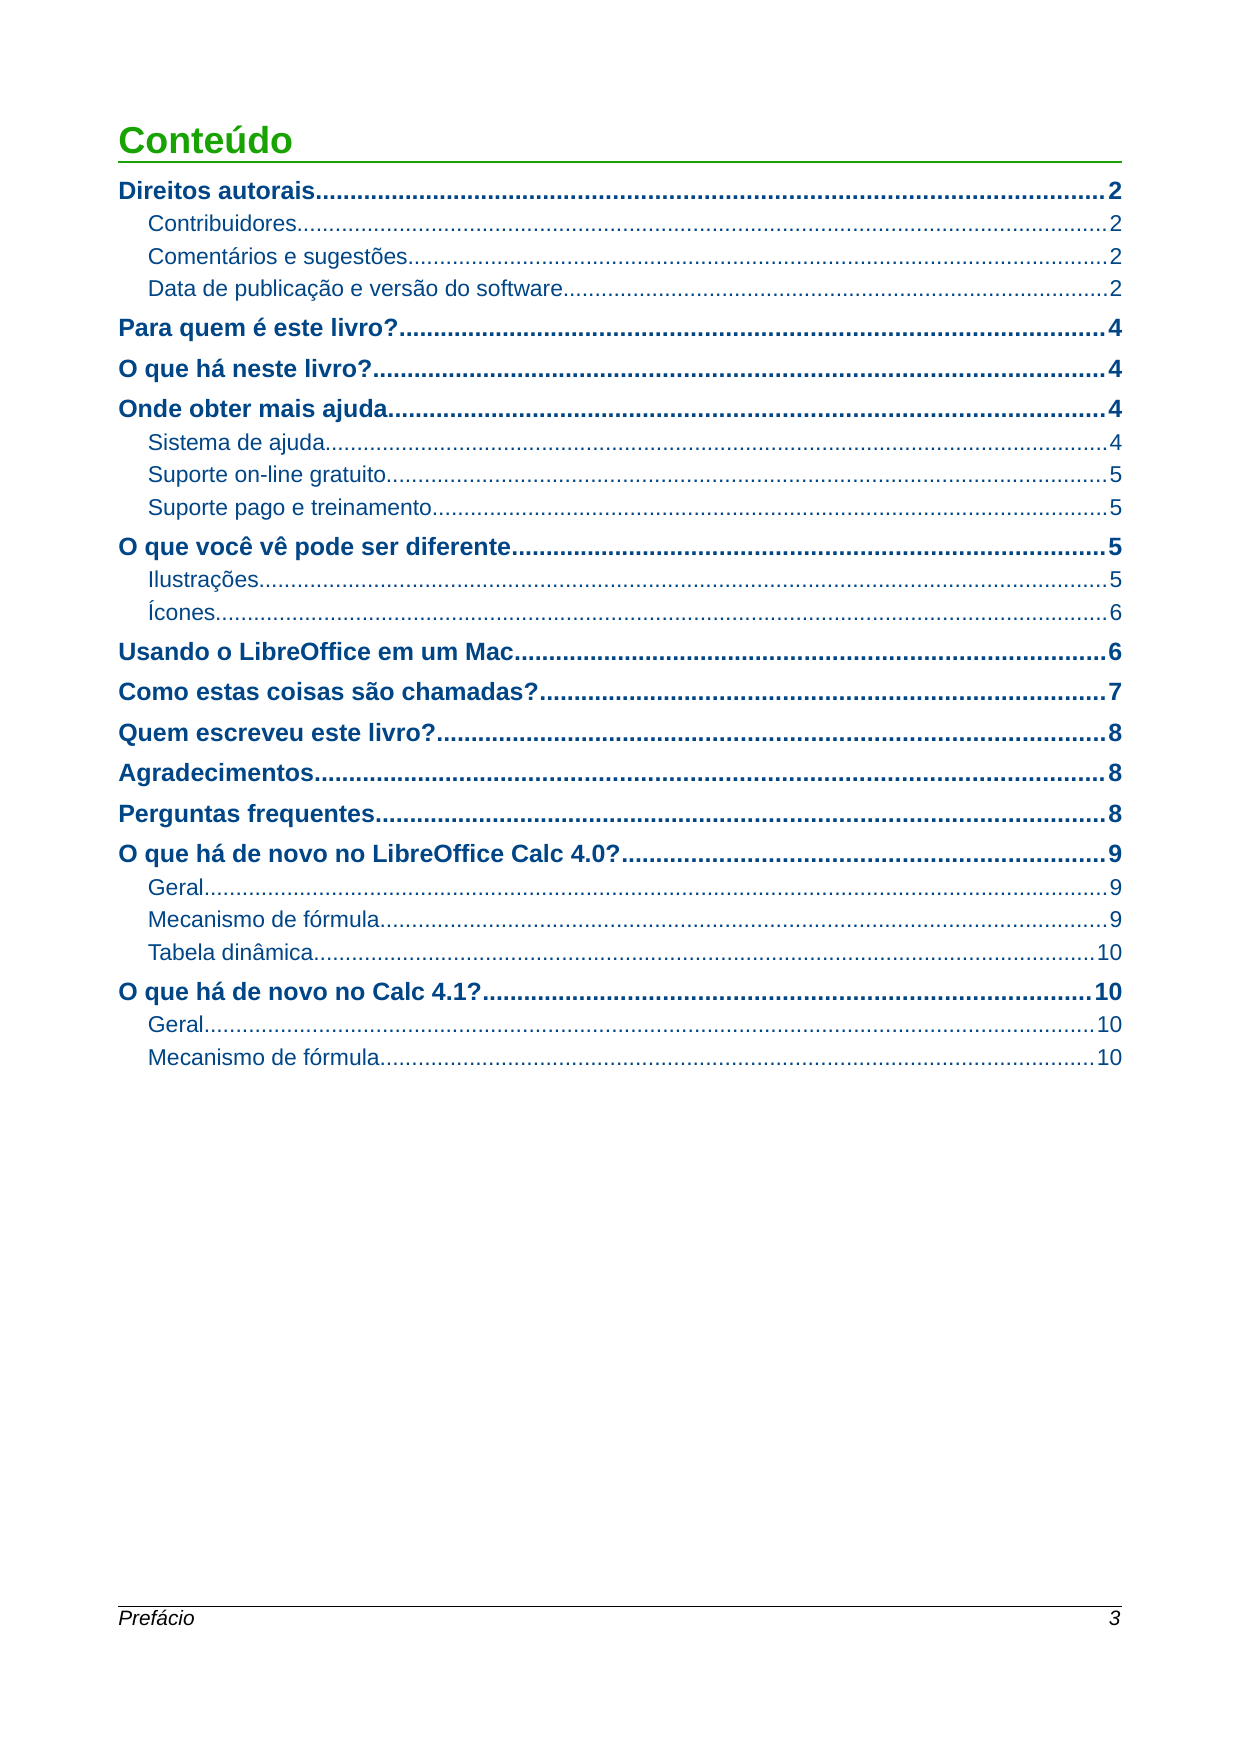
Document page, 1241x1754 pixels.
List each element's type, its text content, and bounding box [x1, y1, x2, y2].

text Perguntas frequentes 8 [118, 799, 1122, 827]
text Mecanismo de fórmula 10 [148, 1044, 1122, 1070]
text Geral 10 [148, 1011, 1122, 1038]
text Data de publicação e versão do software 2 [148, 275, 1122, 301]
text O que há de novo no LibreOffice Calc 4.0? 9 [118, 839, 1122, 868]
text Tabela dinâmica 10 [148, 938, 1122, 965]
text O que há neste livro? 4 [118, 354, 1122, 382]
text Como estas coisas são chamadas? 7 [118, 677, 1122, 706]
text Agradecimentos 8 [118, 758, 1122, 787]
text Comentários e sugestões 2 [148, 243, 1122, 269]
text Onde obter mais ajuda 4 [118, 394, 1122, 423]
text Contribuidores 2 [148, 210, 1122, 237]
text Quem escreveu este livro? 8 [118, 718, 1122, 746]
text Suporte on-line gratuito 5 [148, 461, 1122, 487]
text O que há de novo no Calc 4.1? 10 [118, 977, 1122, 1005]
text O que você vê pode ser diferente 5 [118, 532, 1122, 560]
text Direitos autorais 2 [118, 176, 1122, 204]
text Usando o LibreOffice em um Mac 6 [118, 637, 1122, 665]
text Geral 9 [148, 874, 1122, 900]
text Ícones 6 [148, 598, 1122, 625]
text Mecanismo de fórmula 9 [148, 906, 1122, 933]
text Suporte pago e treinamento 5 [148, 493, 1122, 520]
text Sistema de ajuda 4 [148, 429, 1122, 455]
text Ilustrações 5 [148, 566, 1122, 593]
text Conteúdo [118, 118, 1122, 161]
text Para quem é este livro? 4 [118, 313, 1122, 342]
